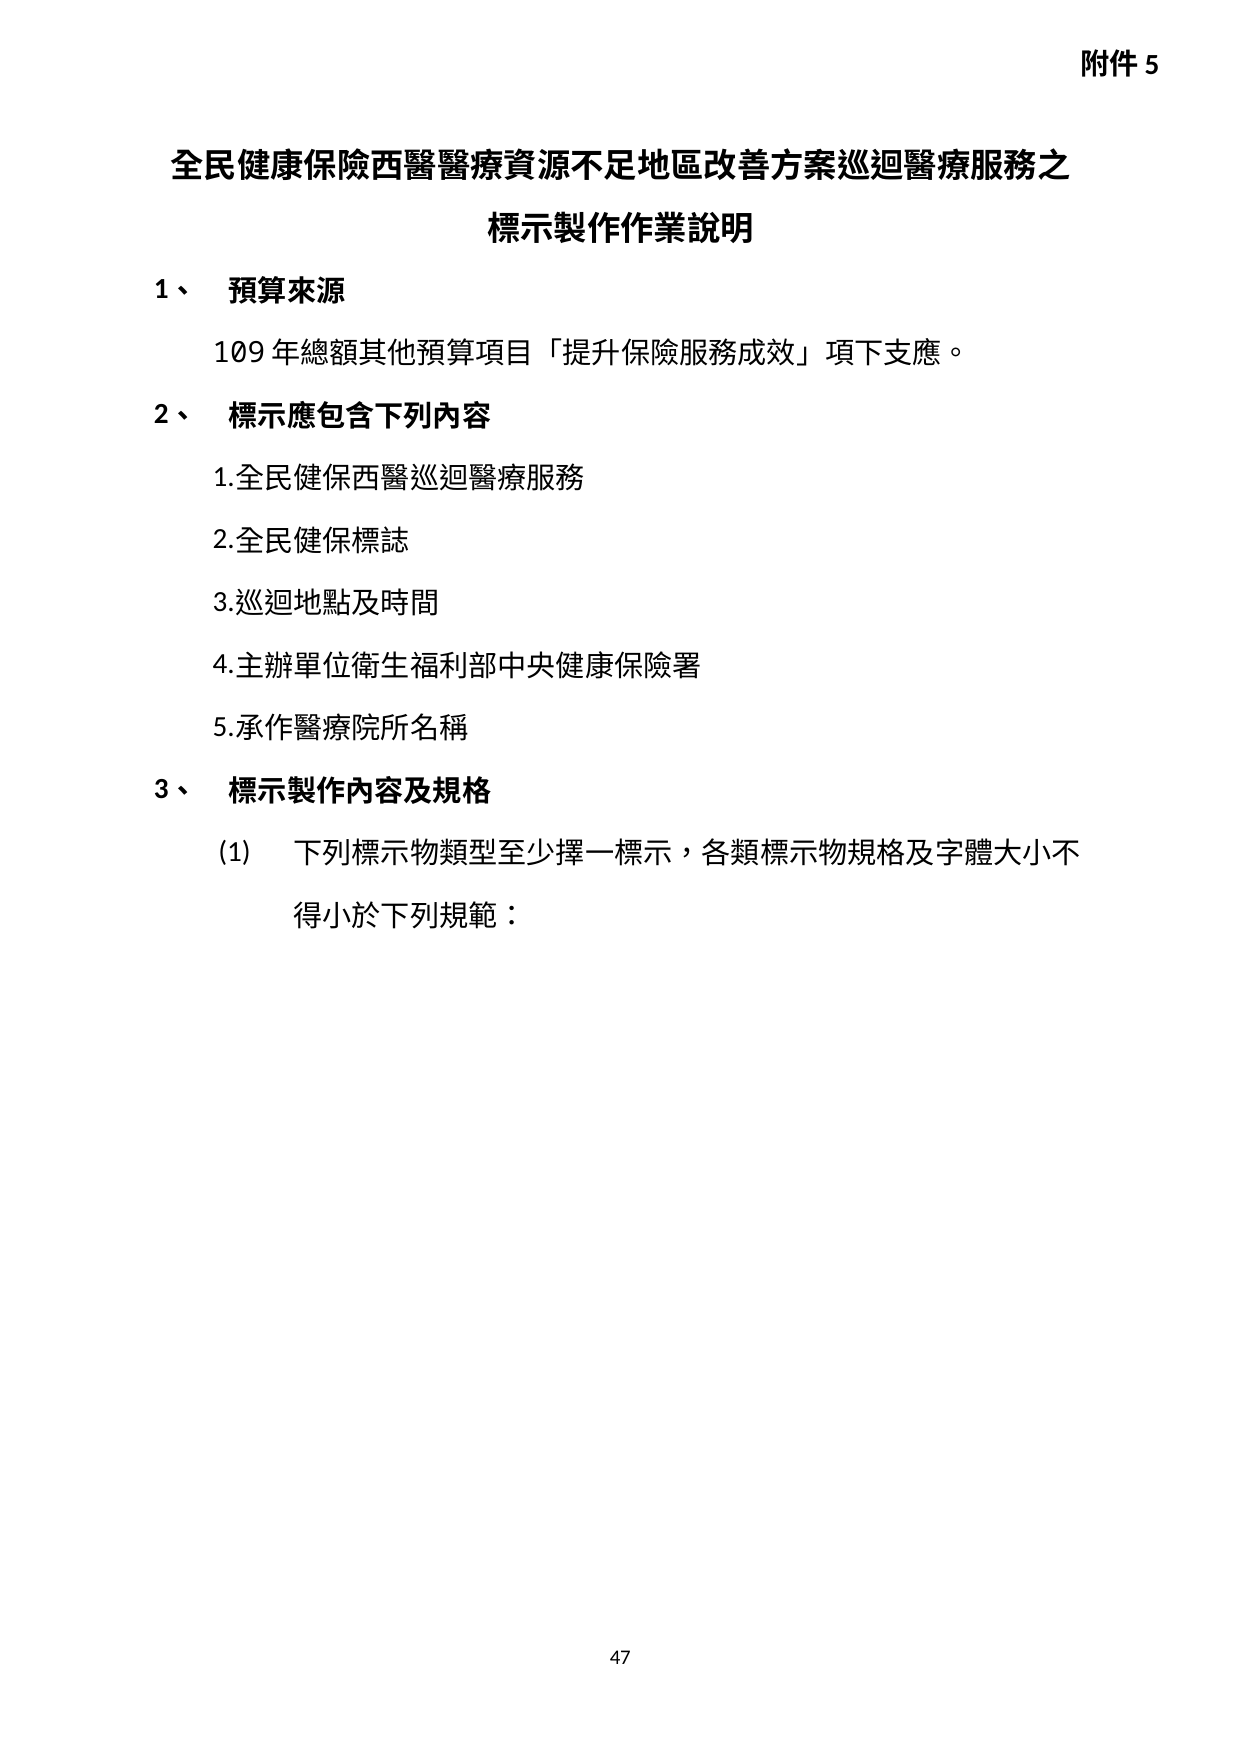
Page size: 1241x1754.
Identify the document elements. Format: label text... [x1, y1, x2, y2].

list 標示製作內容及規格 [153, 747, 1087, 809]
list 下列標示物類型至少擇一標示，各類標示物規格及字體大小不得小於下列規範： [218, 809, 1087, 934]
text 1.全民健保西醫巡迴醫療服務 [212, 434, 1087, 497]
text 4.主辦單位衛生福利部中央健康保險署 [212, 622, 1087, 684]
list 預算來源 [153, 247, 1087, 309]
text 2.全民健保標誌 [212, 497, 1087, 559]
text 全民健康保險西醫醫療資源不足地區改善方案巡迴醫療服務之標示製作作業說明 [1065, 33, 1192, 109]
text 5.承作醫療院所名稱 [212, 684, 1087, 747]
text 全民健康保險西醫醫療資源不足地區改善方案巡迴醫療服務之標示製作作業說明 [153, 59, 1087, 247]
text 3.巡迴地點及時間 [212, 559, 1087, 622]
text 109年總額其他預算項目「提升保險服務成效」項下支應。 [212, 309, 1087, 372]
list 標示應包含下列內容 [153, 372, 1087, 434]
text 附件5 [1080, 41, 1177, 83]
